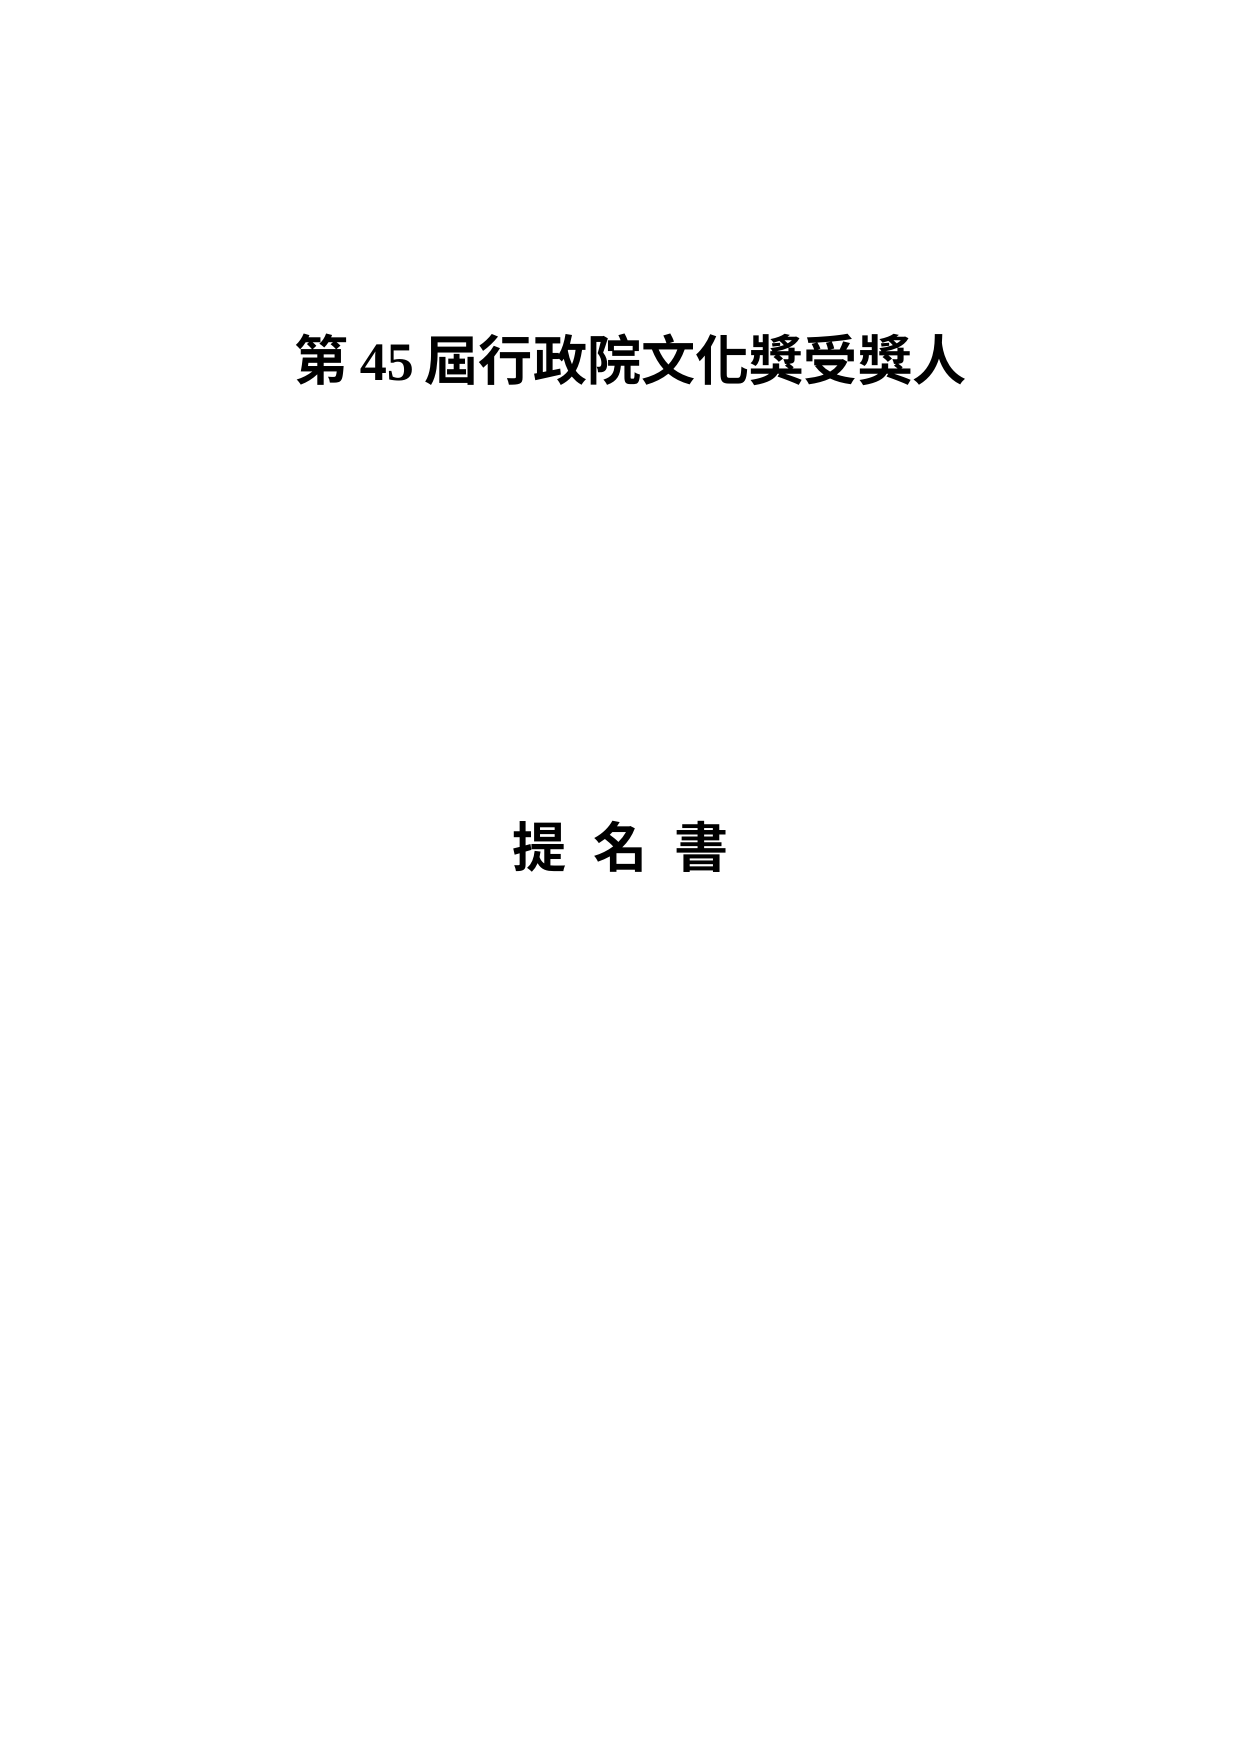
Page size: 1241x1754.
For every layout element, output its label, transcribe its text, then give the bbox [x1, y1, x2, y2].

text 第45屆行政院文化獎受獎人 [133, 318, 1128, 396]
text 提 名 書 [177, 805, 1063, 883]
